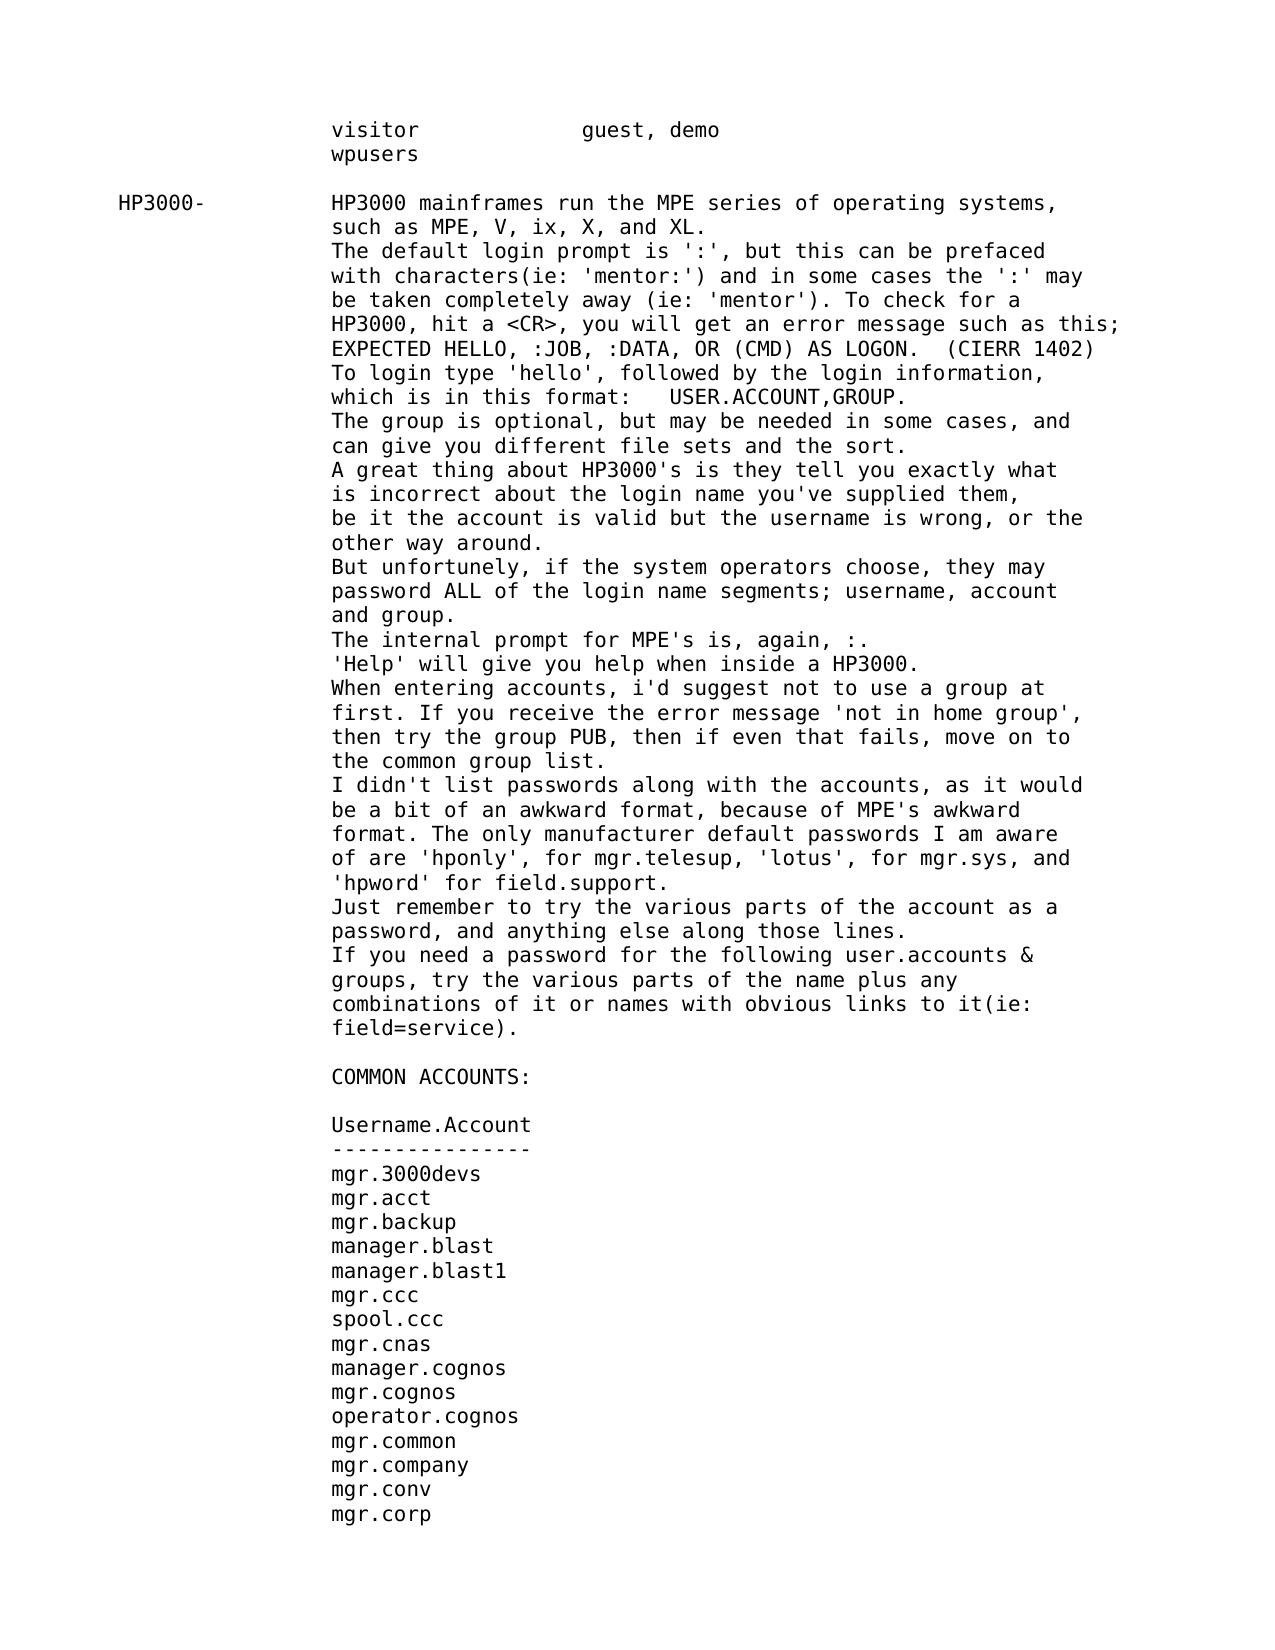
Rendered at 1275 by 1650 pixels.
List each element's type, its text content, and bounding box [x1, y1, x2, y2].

text the common group list. [118, 749, 1157, 773]
text operator.cognos [118, 1404, 1157, 1429]
text mgr.cnas [118, 1332, 1157, 1356]
text A great thing about HP3000's is they tell you exactly what [118, 458, 1157, 482]
text can give you different file sets and the sort. [118, 434, 1157, 458]
text COMMON ACCOUNTS: [118, 1065, 1157, 1089]
text be taken completely away (ie: 'mentor'). To check for a [118, 288, 1157, 312]
text manager.blast [118, 1234, 1157, 1259]
text The internal prompt for MPE's is, again, :. [118, 628, 1157, 652]
text which is in this format: USER.ACCOUNT,GROUP. [118, 385, 1157, 409]
text If you need a password for the following user.accounts & [118, 943, 1157, 968]
text mgr.company [118, 1453, 1157, 1477]
text mgr.corp [118, 1502, 1157, 1526]
text mgr.cognos [118, 1380, 1157, 1404]
text and group. [118, 603, 1157, 628]
text 'Help' will give you help when inside a HP3000. [118, 652, 1157, 676]
text combinations of it or names with obvious links to it(ie: [118, 992, 1157, 1016]
text of are 'hponly', for mgr.telesup, 'lotus', for mgr.sys, and [118, 846, 1157, 871]
text mgr.acct [118, 1186, 1157, 1210]
text Username.Account [118, 1113, 1157, 1137]
text other way around. [118, 531, 1157, 555]
text To login type 'hello', followed by the login information, [118, 361, 1157, 385]
text mgr.conv [118, 1477, 1157, 1502]
text visitor guest, demo [118, 118, 1157, 142]
text manager.cognos [118, 1356, 1157, 1380]
text first. If you receive the error message 'not in home group', [118, 701, 1157, 725]
text with characters(ie: 'mentor:') and in some cases the ':' may [118, 264, 1157, 288]
text Just remember to try the various parts of the account as a [118, 895, 1157, 919]
text mgr.3000devs [118, 1162, 1157, 1186]
text mgr.backup [118, 1210, 1157, 1234]
text manager.blast1 [118, 1259, 1157, 1283]
text is incorrect about the login name you've supplied them, [118, 482, 1157, 506]
text I didn't list passwords along with the accounts, as it would [118, 773, 1157, 798]
text mgr.common [118, 1429, 1157, 1453]
text But unfortunely, if the system operators choose, they may [118, 555, 1157, 579]
text The default login prompt is ':', but this can be prefaced [118, 239, 1157, 264]
text field=service). [118, 1016, 1157, 1040]
text then try the group PUB, then if even that fails, move on to [118, 725, 1157, 749]
text password ALL of the login name segments; username, account [118, 579, 1157, 603]
text HP3000, hit a <CR>, you will get an error message such as this; [118, 312, 1157, 337]
text spool.ccc [118, 1307, 1157, 1332]
text ---------------- [118, 1137, 1157, 1162]
text password, and anything else along those lines. [118, 919, 1157, 943]
text EXPECTED HELLO, :JOB, :DATA, OR (CMD) AS LOGON. (CIERR 1402) [118, 337, 1157, 361]
text The group is optional, but may be needed in some cases, and [118, 409, 1157, 434]
text wpusers [118, 142, 1157, 167]
text be a bit of an awkward format, because of MPE's awkward [118, 798, 1157, 822]
text mgr.ccc [118, 1283, 1157, 1307]
text When entering accounts, i'd suggest not to use a group at [118, 676, 1157, 701]
text 'hpword' for field.support. [118, 871, 1157, 895]
text such as MPE, V, ix, X, and XL. [118, 215, 1157, 239]
text HP3000- HP3000 mainframes run the MPE series of operating systems, [118, 191, 1157, 215]
text groups, try the various parts of the name plus any [118, 968, 1157, 992]
text format. The only manufacturer default passwords I am aware [118, 822, 1157, 846]
text be it the account is valid but the username is wrong, or the [118, 506, 1157, 531]
